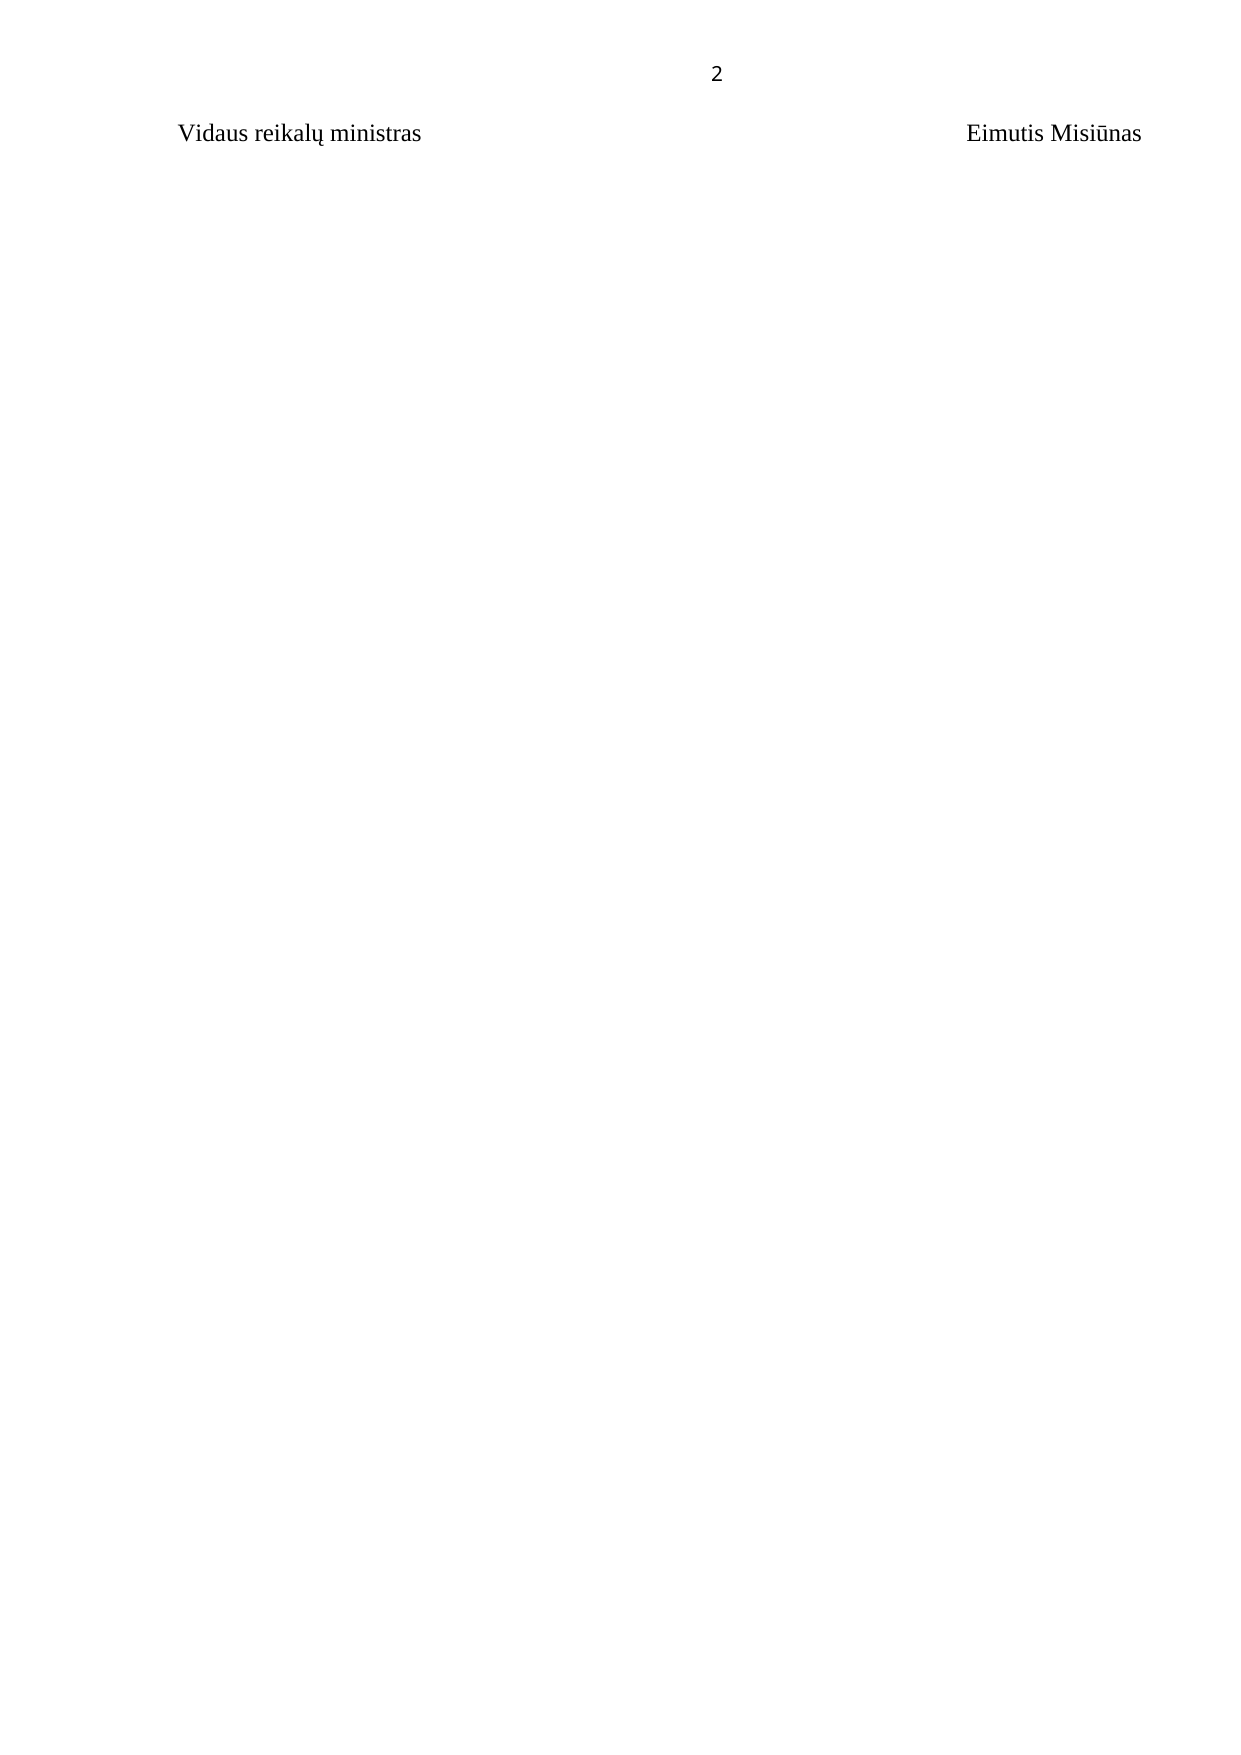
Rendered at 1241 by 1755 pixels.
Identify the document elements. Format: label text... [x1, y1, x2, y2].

text Vidaus reikalų ministras Eimutis Misiūnas [177, 118, 1181, 147]
